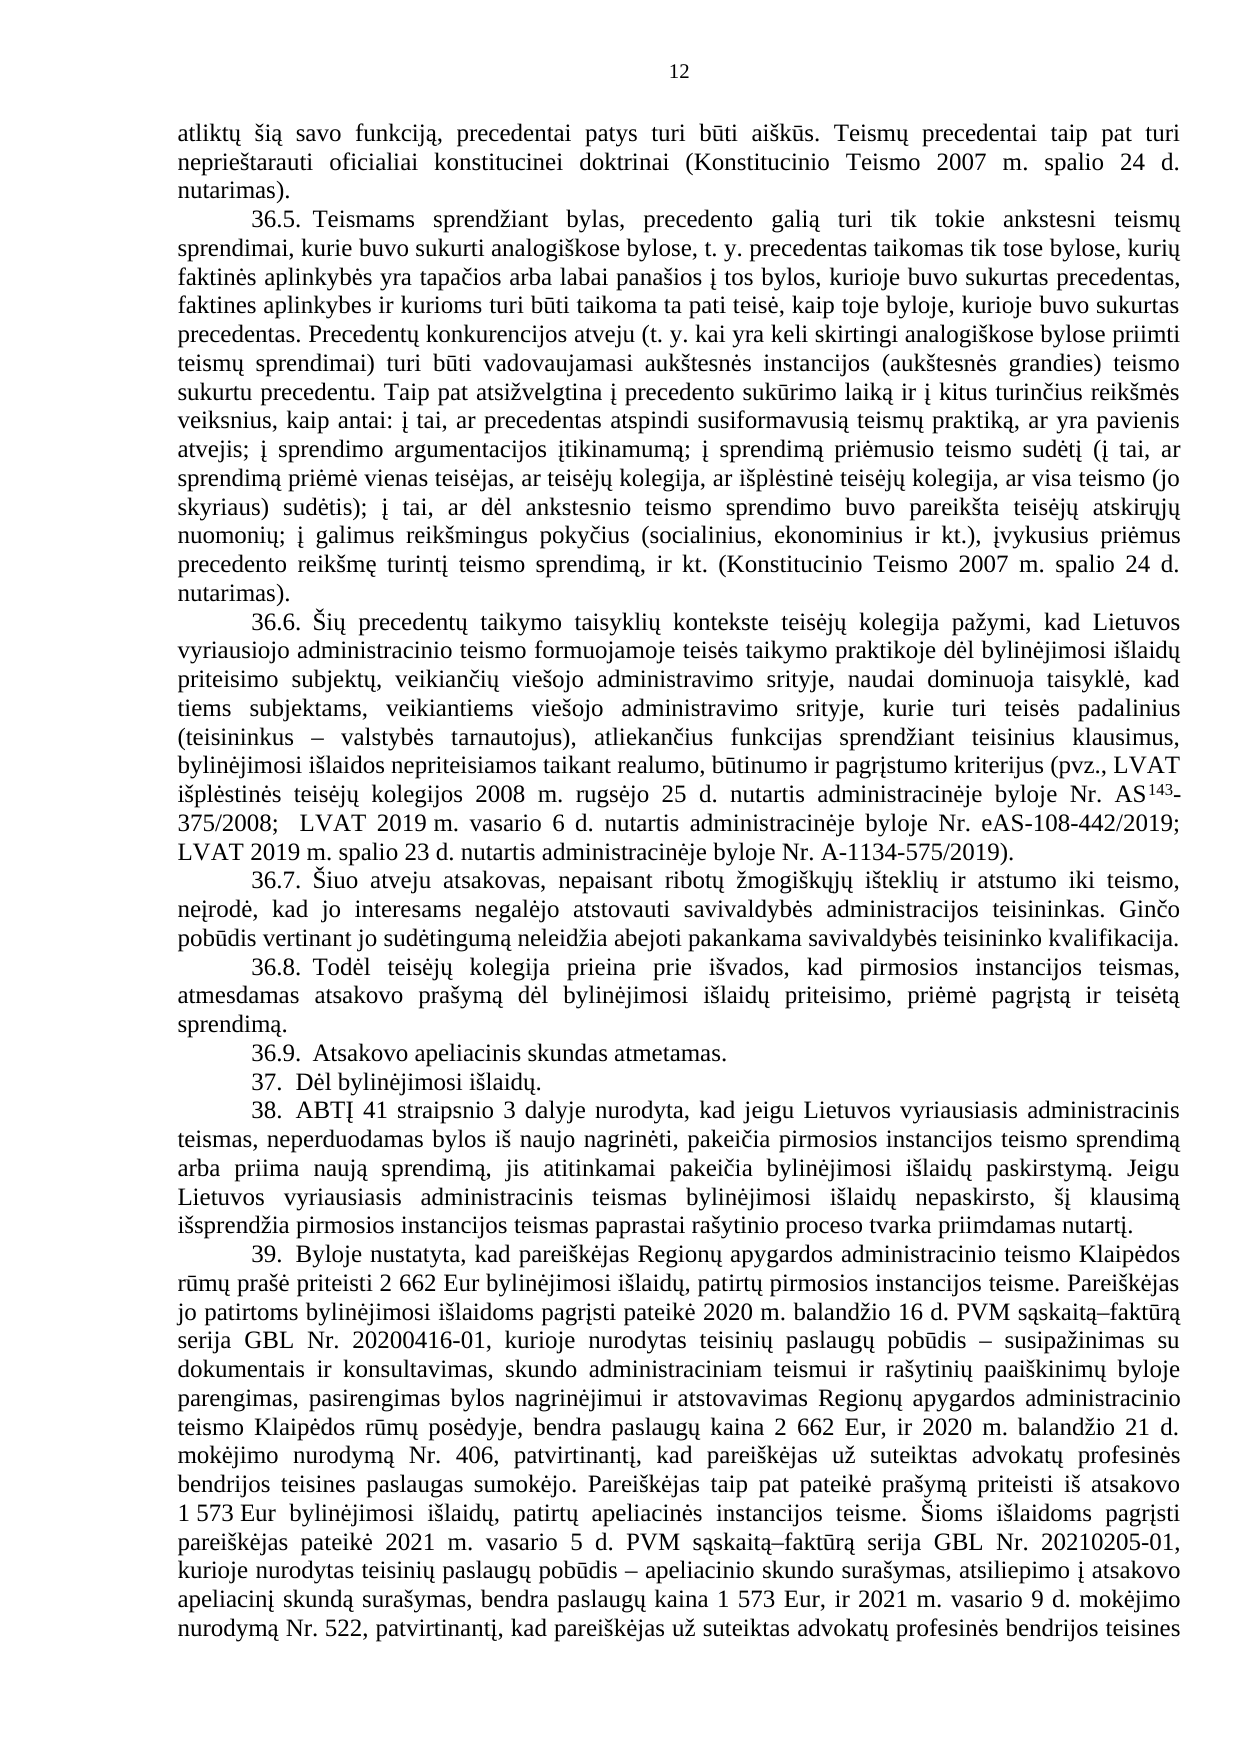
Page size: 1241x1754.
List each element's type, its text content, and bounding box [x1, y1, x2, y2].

text 36.8. Todėl teisėjų kolegija prieina prie išvados, kad pirmosios instancijos teismas, atmesdamas atsakovo prašymą dėl bylinėjimosi išlaidų priteisimo, priėmė pagrįstą ir teisėtą sprendimą. [177, 952, 1181, 1038]
text 37. Dėl bylinėjimosi išlaidų. [177, 1067, 1181, 1096]
text 39. Byloje nustatyta, kad pareiškėjas Regionų apygardos administracinio teismo Klaipėdos rūmų prašė priteisti 2 662 Eur bylinėjimosi išlaidų, patirtų pirmosios instancijos teisme. Pareiškėjas jo patirtoms bylinėjimosi išlaidoms pagrįsti pateikė 2020 m. balandžio 16 d. PVM sąskaitą–faktūrą serija GBL Nr. 20200416-01, kurioje nurodytas teisinių paslaugų pobūdis – susipažinimas su dokumentais ir konsultavimas, skundo administraciniam teismui ir rašytinių paaiškinimų byloje parengimas, pasirengimas bylos nagrinėjimui ir atstovavimas Regionų apygardos administracinio teismo Klaipėdos rūmų posėdyje, bendra paslaugų kaina 2 662 Eur, ir 2020 m. balandžio 21 d. mokėjimo nurodymą Nr. 406, patvirtinantį, kad pareiškėjas už suteiktas advokatų profesinės bendrijos teisines paslaugas sumokėjo. Pareiškėjas taip pat pateikė prašymą priteisti iš atsakovo 1 573 Eur bylinėjimosi išlaidų, patirtų apeliacinės instancijos teisme. Šioms išlaidoms pagrįsti pareiškėjas pateikė 2021 m. vasario 5 d. PVM sąskaitą–faktūrą serija GBL Nr. 20210205-01, kurioje nurodytas teisinių paslaugų pobūdis – apeliacinio skundo surašymas, atsiliepimo į atsakovo apeliacinį skundą surašymas, bendra paslaugų kaina 1 573 Eur, ir 2021 m. vasario 9 d. mokėjimo nurodymą Nr. 522, patvirtinantį, kad pareiškėjas už suteiktas advokatų profesinės bendrijos teisines [177, 1239, 1181, 1642]
text atliktų šią savo funkciją, precedentai patys turi būti aiškūs. Teismų precedentai taip pat turi neprieštarauti oficialiai konstitucinei doktrinai (Konstitucinio Teismo 2007 m. spalio 24 d. nutarimas). [177, 118, 1181, 204]
text 36.9. Atsakovo apeliacinis skundas atmetamas. [177, 1038, 1181, 1067]
text 36.5. Teismams sprendžiant bylas, precedento galią turi tik tokie ankstesni teismų sprendimai, kurie buvo sukurti analogiškose bylose, t. y. precedentas taikomas tik tose bylose, kurių faktinės aplinkybės yra tapačios arba labai panašios į tos bylos, kurioje buvo sukurtas precedentas, faktines aplinkybes ir kurioms turi būti taikoma ta pati teisė, kaip toje byloje, kurioje buvo sukurtas precedentas. Precedentų konkurencijos atveju (t. y. kai yra keli skirtingi analogiškose bylose priimti teismų sprendimai) turi būti vadovaujamasi aukštesnės instancijos (aukštesnės grandies) teismo sukurtu precedentu. Taip pat atsižvelgtina į precedento sukūrimo laiką ir į kitus turinčius reikšmės veiksnius, kaip antai: į tai, ar precedentas atspindi susiformavusią teismų praktiką, ar yra pavienis atvejis; į sprendimo argumentacijos įtikinamumą; į sprendimą priėmusio teismo sudėtį (į tai, ar sprendimą priėmė vienas teisėjas, ar teisėjų kolegija, ar išplėstinė teisėjų kolegija, ar visa teismo (jo skyriaus) sudėtis); į tai, ar dėl ankstesnio teismo sprendimo buvo pareikšta teisėjų atskirųjų nuomonių; į galimus reikšmingus pokyčius (socialinius, ekonominius ir kt.), įvykusius priėmus precedento reikšmę turintį teismo sprendimą, ir kt. (Konstitucinio Teismo 2007 m. spalio 24 d. nutarimas). [177, 204, 1181, 607]
text 36.6. Šių precedentų taikymo taisyklių kontekste teisėjų kolegija pažymi, kad Lietuvos vyriausiojo administracinio teismo formuojamoje teisės taikymo praktikoje dėl bylinėjimosi išlaidų priteisimo subjektų, veikiančių viešojo administravimo srityje, naudai dominuoja taisyklė, kad tiems subjektams, veikiantiems viešojo administravimo srityje, kurie turi teisės padalinius (teisininkus – valstybės tarnautojus), atliekančius funkcijas sprendžiant teisinius klausimus, bylinėjimosi išlaidos nepriteisiamos taikant realumo, būtinumo ir pagrįstumo kriterijus (pvz., LVAT išplėstinės teisėjų kolegijos 2008 m. rugsėjo 25 d. nutartis administracinėje byloje Nr. AS143-375/2008; LVAT 2019 m. vasario 6 d. nutartis administracinėje byloje Nr. eAS-108-442/2019; LVAT 2019 m. spalio 23 d. nutartis administracinėje byloje Nr. A-1134-575/2019). [177, 607, 1181, 866]
text 38. ABTĮ 41 straipsnio 3 dalyje nurodyta, kad jeigu Lietuvos vyriausiasis administracinis teismas, neperduodamas bylos iš naujo nagrinėti, pakeičia pirmosios instancijos teismo sprendimą arba priima naują sprendimą, jis atitinkamai pakeičia bylinėjimosi išlaidų paskirstymą. Jeigu Lietuvos vyriausiasis administracinis teismas bylinėjimosi išlaidų nepaskirsto, šį klausimą išsprendžia pirmosios instancijos teismas paprastai rašytinio proceso tvarka priimdamas nutartį. [177, 1096, 1181, 1239]
text 36.7. Šiuo atveju atsakovas, nepaisant ribotų žmogiškųjų išteklių ir atstumo iki teismo, neįrodė, kad jo interesams negalėjo atstovauti savivaldybės administracijos teisininkas. Ginčo pobūdis vertinant jo sudėtingumą neleidžia abejoti pakankama savivaldybės teisininko kvalifikacija. [177, 866, 1181, 952]
